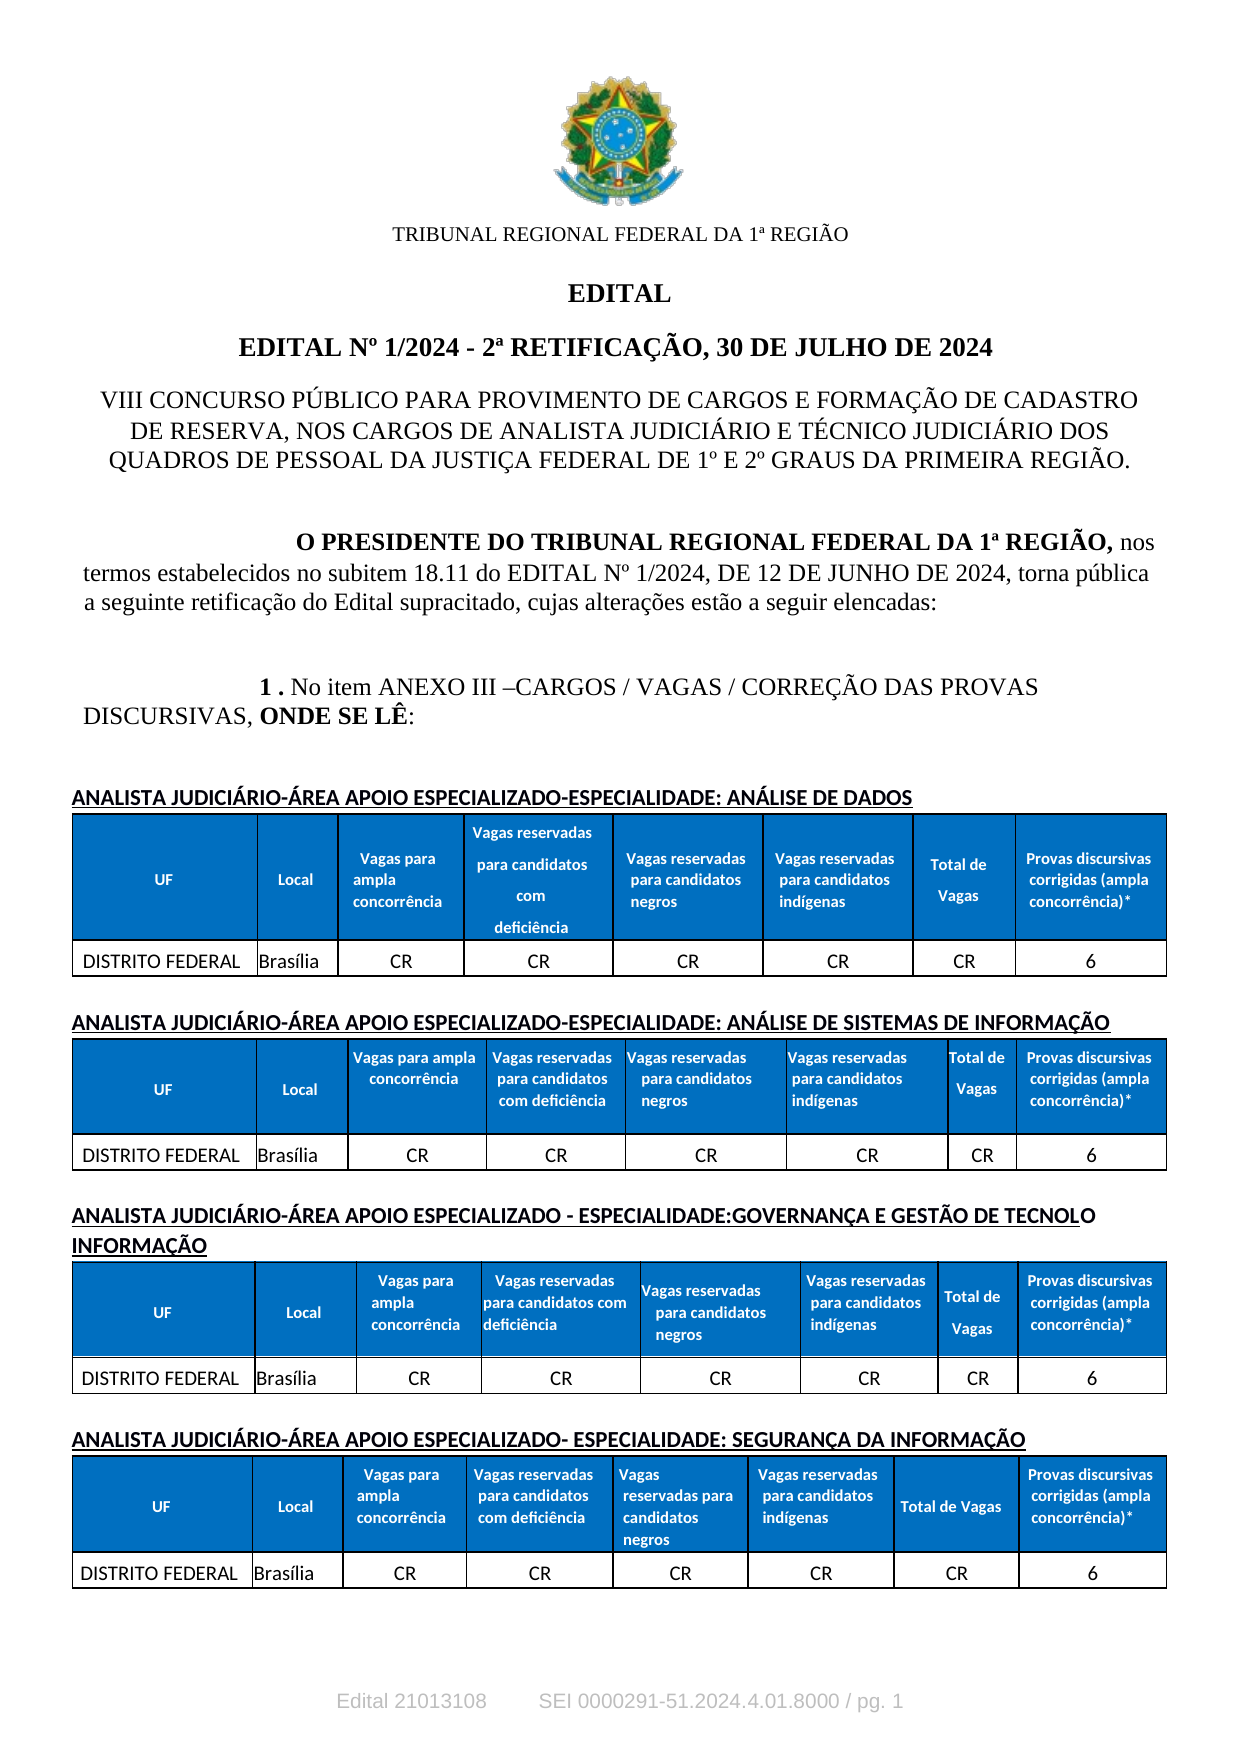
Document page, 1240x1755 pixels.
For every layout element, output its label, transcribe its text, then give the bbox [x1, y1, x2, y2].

table_header Provas discursivas corrigidas (ampla concorrência)* [1020, 1457, 1166, 1551]
table_cell CR [487, 1135, 625, 1169]
table_cell 6 [1019, 1358, 1166, 1393]
table_cell CR [614, 1553, 747, 1587]
table_cell CR [614, 941, 762, 975]
table_header Local [258, 815, 337, 939]
table_header Vagas reservadas para candidatos negros [626, 1040, 786, 1133]
table_header Total de Vagas [895, 1457, 1018, 1551]
table_cell CR [482, 1358, 640, 1393]
text 1 . No item ANEXO III –CARGOS / VAGAS / CORREÇÃO DAS PROVAS DISCURSIVAS, ONDE SE LÊ: [83, 672, 1161, 730]
text termos estabelecidos no subitem 18.11 do EDITAL Nº 1/2024, DE 12 DE JUNHO DE 2024, torna pública a seguinte retificação do Edital supracitado, cujas alterações estão a seguir elencadas: [83, 558, 1161, 616]
table_header Vagas reservadas para candidatos negros [614, 815, 762, 939]
text O PRESIDENTE DO TRIBUNAL REGIONAL FEDERAL DA 1ª REGIÃO, nos [72, 527, 1154, 556]
table_header Vagas reservadas para candidatos indígenas [764, 815, 912, 939]
table_header Local [256, 1263, 356, 1356]
table_header Vagas para ampla concorrência [349, 1040, 486, 1133]
table_cell CR [357, 1358, 481, 1393]
subtitle ANALISTA JUDICIÁRIO-ÁREA APOIO ESPECIALIZADO-ESPECIALIDADE: ANÁLISE DE DADOS [71, 783, 1181, 811]
table_cell DISTRITO FEDERAL [73, 1553, 252, 1587]
table_header Provas discursivas corrigidas (ampla concorrência)* [1019, 1263, 1166, 1356]
table_header Vagas para ampla concorrência [344, 1457, 466, 1551]
table_header Vagas reservadas para candidatos negros [614, 1457, 747, 1551]
table_cell 6 [1016, 941, 1166, 975]
table_cell CR [914, 941, 1015, 975]
table_header Provas discursivas corrigidas (ampla concorrência)* [1017, 1040, 1166, 1133]
table_header UF [73, 1457, 252, 1551]
table_header UF [73, 815, 257, 939]
table_header Vagas reservadas para candidatos indígenas [787, 1040, 947, 1133]
table_header Vagas para ampla concorrência [357, 1263, 481, 1356]
subtitle ANALISTA JUDICIÁRIO-ÁREA APOIO ESPECIALIZADO - ESPECIALIDADE:GOVERNANÇA E GESTÃO DE TECNOLO INFORMAÇÃO [71, 1201, 1181, 1259]
text TRIBUNAL REGIONAL FEDERAL DA 1ª REGIÃO [72, 222, 1169, 246]
table_cell CR [467, 1553, 612, 1587]
table_header Vagas reservadas para candidatos negros [641, 1263, 800, 1356]
table_cell CR [339, 941, 463, 975]
table_cell Brasília [257, 1135, 347, 1169]
table_cell CR [344, 1553, 466, 1587]
table_cell 6 [1017, 1135, 1166, 1169]
table_header Provas discursivas corrigidas (ampla concorrência)* [1016, 815, 1166, 939]
table_cell CR [749, 1553, 893, 1587]
text EDITAL [72, 278, 1167, 309]
table_cell CR [949, 1135, 1016, 1169]
table_cell CR [465, 941, 612, 975]
table_cell Brasília [253, 1553, 342, 1587]
table_header Vagas reservadas para candidatos com deficiência [487, 1040, 625, 1133]
table_cell CR [895, 1553, 1018, 1587]
table_cell DISTRITO FEDERAL [73, 1135, 256, 1169]
table_header UF [73, 1040, 256, 1133]
table_header Local [253, 1457, 342, 1551]
table_header Vagas reservadas para candidatos com deficiência [465, 815, 612, 939]
table_header Total de Vagas [914, 815, 1015, 939]
table_header Total de Vagas [949, 1040, 1016, 1133]
table_cell CR [626, 1135, 786, 1169]
table_cell Brasília [258, 941, 337, 975]
table_cell CR [641, 1358, 800, 1393]
table_cell DISTRITO FEDERAL [73, 941, 257, 975]
table_header Vagas reservadas para candidatos indígenas [749, 1457, 893, 1551]
text DE RESERVA, NOS CARGOS DE ANALISTA JUDICIÁRIO E TÉCNICO JUDICIÁRIO DOS QUADROS DE PESSOAL DA JUSTIÇA FEDERAL DE 1º E 2º GRAUS DA PRIMEIRA REGIÃO. [109, 416, 1161, 474]
text EDITAL Nº 1/2024 - 2ª RETIFICAÇÃO, 30 DE JULHO DE 2024 [72, 331, 1160, 363]
table_cell DISTRITO FEDERAL [73, 1358, 254, 1393]
table_header Vagas reservadas para candidatos com deficiência [467, 1457, 612, 1551]
table_header Local [257, 1040, 347, 1133]
table_cell CR [939, 1358, 1017, 1393]
table_header Vagas para ampla concorrência [339, 815, 463, 939]
table_cell Brasília [256, 1358, 356, 1393]
table_header Vagas reservadas para candidatos indígenas [801, 1263, 937, 1356]
table_cell 6 [1020, 1553, 1166, 1587]
table_header Total de Vagas [939, 1263, 1017, 1356]
table_header UF [73, 1263, 254, 1356]
subtitle ANALISTA JUDICIÁRIO-ÁREA APOIO ESPECIALIZADO-ESPECIALIDADE: ANÁLISE DE SISTEMAS DE INFORMAÇÃO [71, 1008, 1181, 1036]
table_cell CR [349, 1135, 486, 1169]
table_cell CR [764, 941, 912, 975]
subtitle ANALISTA JUDICIÁRIO-ÁREA APOIO ESPECIALIZADO- ESPECIALIDADE: SEGURANÇA DA INFORMAÇÃO [71, 1425, 1181, 1453]
table_cell CR [801, 1358, 937, 1393]
table_header Vagas reservadas para candidatos com deficiência [482, 1263, 640, 1356]
text VIII CONCURSO PÚBLICO PARA PROVIMENTO DE CARGOS E FORMAÇÃO DE CADASTRO [100, 385, 1161, 414]
table_cell CR [787, 1135, 947, 1169]
